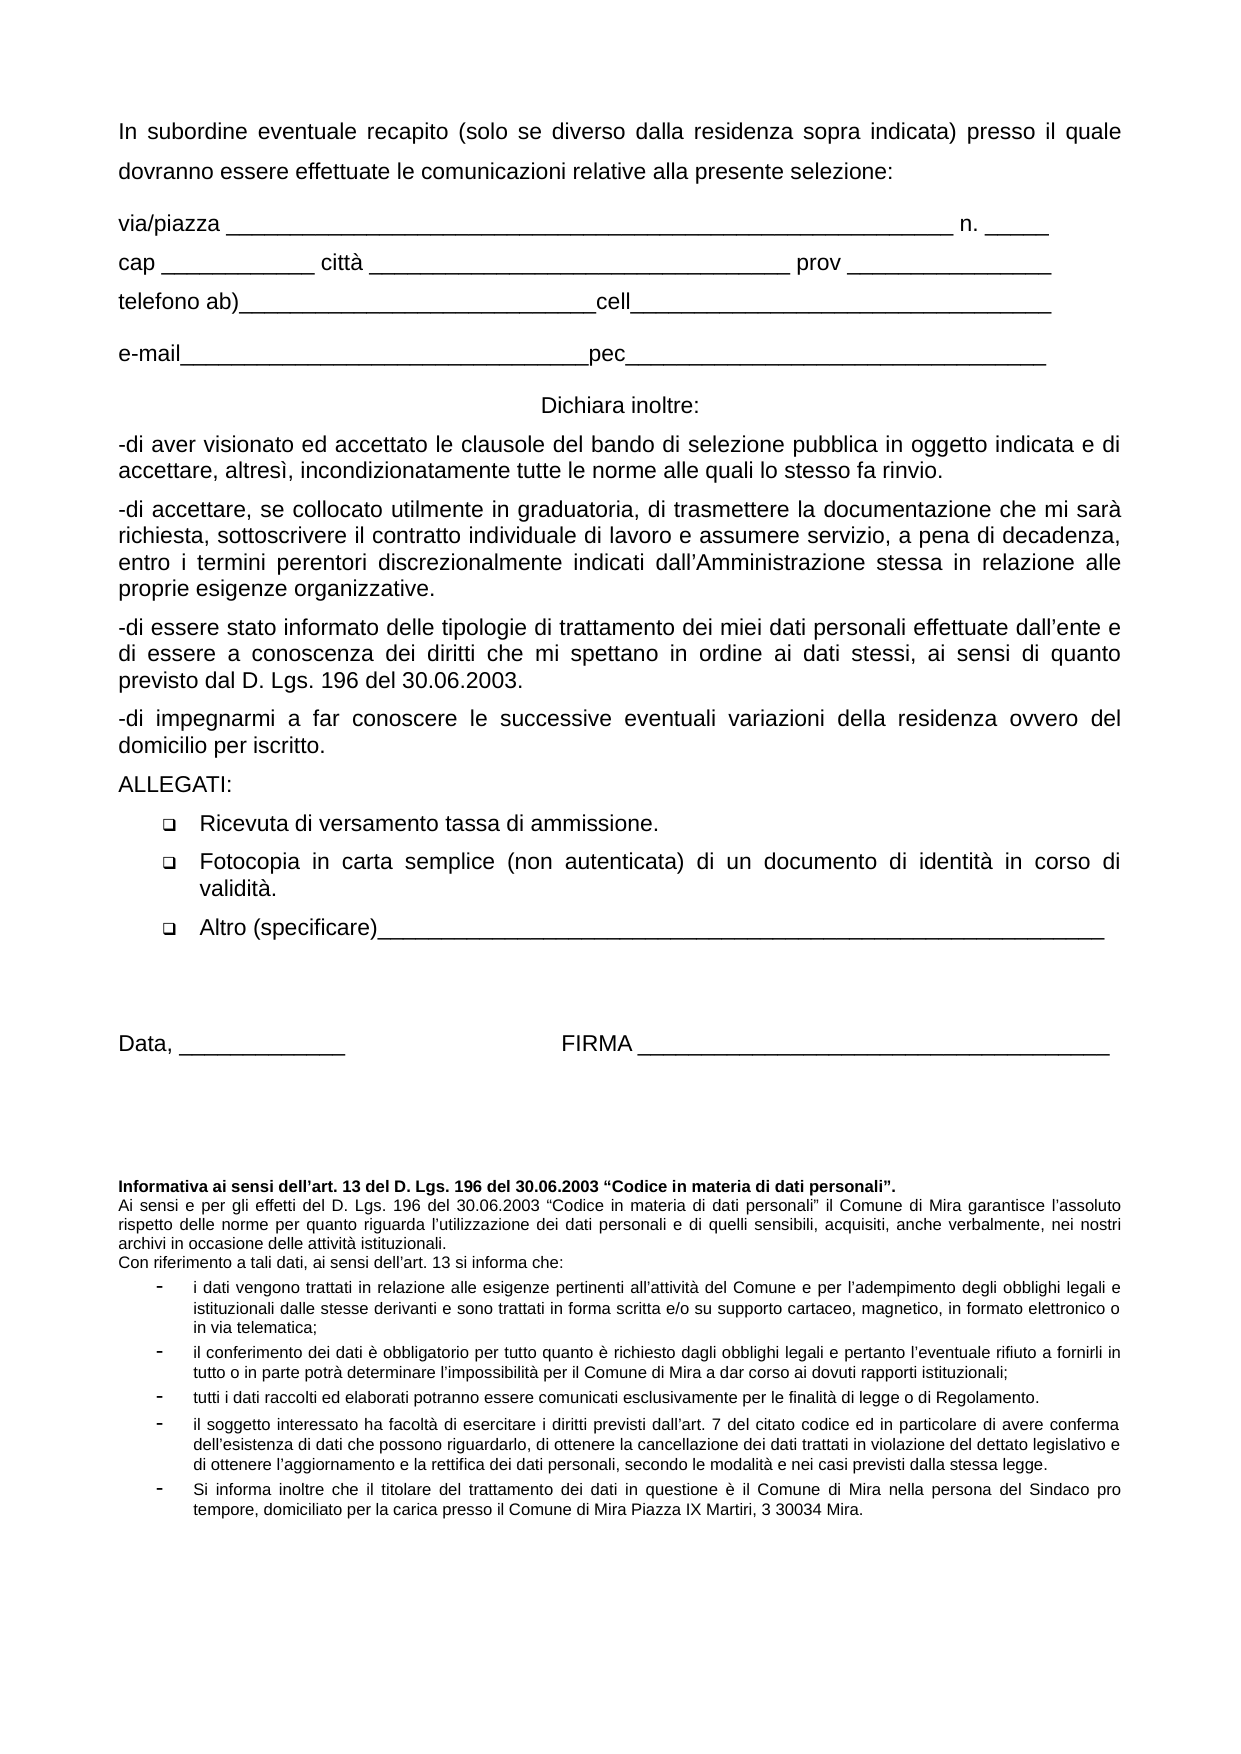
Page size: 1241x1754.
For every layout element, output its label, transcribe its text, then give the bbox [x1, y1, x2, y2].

list Si informa inoltre che il titolare del trattamento dei dati in questione è il Comune di Mira nella persona del Sindaco pro tempore, domiciliato per la carica presso il Comune di Mira Piazza IX Martiri, 3 30034 Mira. [156, 1473, 1122, 1519]
text -di aver visionato ed accettato le clausole del bando di selezione pubblica in oggetto indicata e di accettare, altresì, incondizionatamente tutte le norme alle quali lo stesso fa rinvio. [118, 431, 1122, 483]
list Altro (specificare)_________________________________________________________ [162, 913, 1122, 940]
text via/piazza _________________________________________________________ n. _____ [118, 209, 1122, 236]
list Fotocopia in carta semplice (non autenticata) di un documento di identità in corso di validità. [162, 848, 1122, 901]
list tutti i dati raccolti ed elaborati potranno essere comunicati esclusivamente per le finalità di legge o di Regolamento. [156, 1382, 1122, 1409]
text cap ____________ città _________________________________ prov ________________ [118, 248, 1122, 275]
text -di impegnarmi a far conoscere le successive eventuali variazioni della residenza ovvero del domicilio per iscritto. [118, 705, 1122, 758]
list il soggetto interessato ha facoltà di esercitare i diritti previsti dall’art. 7 del citato codice ed in particolare di avere conferma dell’esistenza di dati che possono riguardarlo, di ottenere la cancellazione dei dati trattati in violazione del dettato legislativo e di ottenere l’aggiornamento e la rettifica dei dati personali, secondo le modalità e nei casi previsti dalla stessa legge. [156, 1409, 1122, 1473]
text Informativa ai sensi dell’art. 13 del D. Lgs. 196 del 30.06.2003 “Codice in materia di dati personali”. [118, 1176, 1122, 1196]
text In subordine eventuale recapito (solo se diverso dalla residenza sopra indicata) presso il quale dovranno essere effettuate le comunicazioni relative alla presente selezione: [118, 118, 1122, 184]
text telefono ab)____________________________cell_________________________________ [118, 288, 1122, 314]
text Con riferimento a tali dati, ai sensi dell’art. 13 si informa che: [118, 1253, 1122, 1272]
text -di essere stato informato delle tipologie di trattamento dei miei dati personali effettuate dall’ente e di essere a conoscenza dei diritti che mi spettano in ordine ai dati stessi, ai sensi di quanto previsto dal D. Lgs. 196 del 30.06.2003. [118, 614, 1122, 693]
text Ai sensi e per gli effetti del D. Lgs. 196 del 30.06.2003 “Codice in materia di dati personali” il Comune di Mira garantisce l’assoluto rispetto delle norme per quanto riguarda l’utilizzazione dei dati personali e di quelli sensibili, acquisiti, anche verbalmente, nei nostri archivi in occasione delle attività istituzionali. [118, 1196, 1122, 1253]
text Data, _____________ FIRMA _____________________________________ [118, 1030, 1122, 1056]
list Ricevuta di versamento tassa di ammissione. [162, 809, 1122, 836]
list il conferimento dei dati è obbligatorio per tutto quanto è richiesto dagli obblighi legali e pertanto l’eventuale rifiuto a fornirli in tutto o in parte potrà determinare l’impossibilità per il Comune di Mira a dar corso ai dovuti rapporti istituzionali; [156, 1337, 1122, 1382]
text ALLEGATI: [118, 771, 1122, 797]
list i dati vengono trattati in relazione alle esigenze pertinenti all’attività del Comune e per l’adempimento degli obblighi legali e istituzionali dalle stesse derivanti e sono trattati in forma scritta e/o su supporto cartaceo, magnetico, in formato elettronico o in via telematica; [156, 1272, 1122, 1337]
text e-mail________________________________pec_________________________________ [118, 340, 1122, 366]
text Dichiara inoltre: [118, 392, 1122, 418]
text -di accettare, se collocato utilmente in graduatoria, di trasmettere la documentazione che mi sarà richiesta, sottoscrivere il contratto individuale di lavoro e assumere servizio, a pena di decadenza, entro i termini perentori discrezionalmente indicati dall’Amministrazione stessa in relazione alle proprie esigenze organizzative. [118, 496, 1122, 601]
